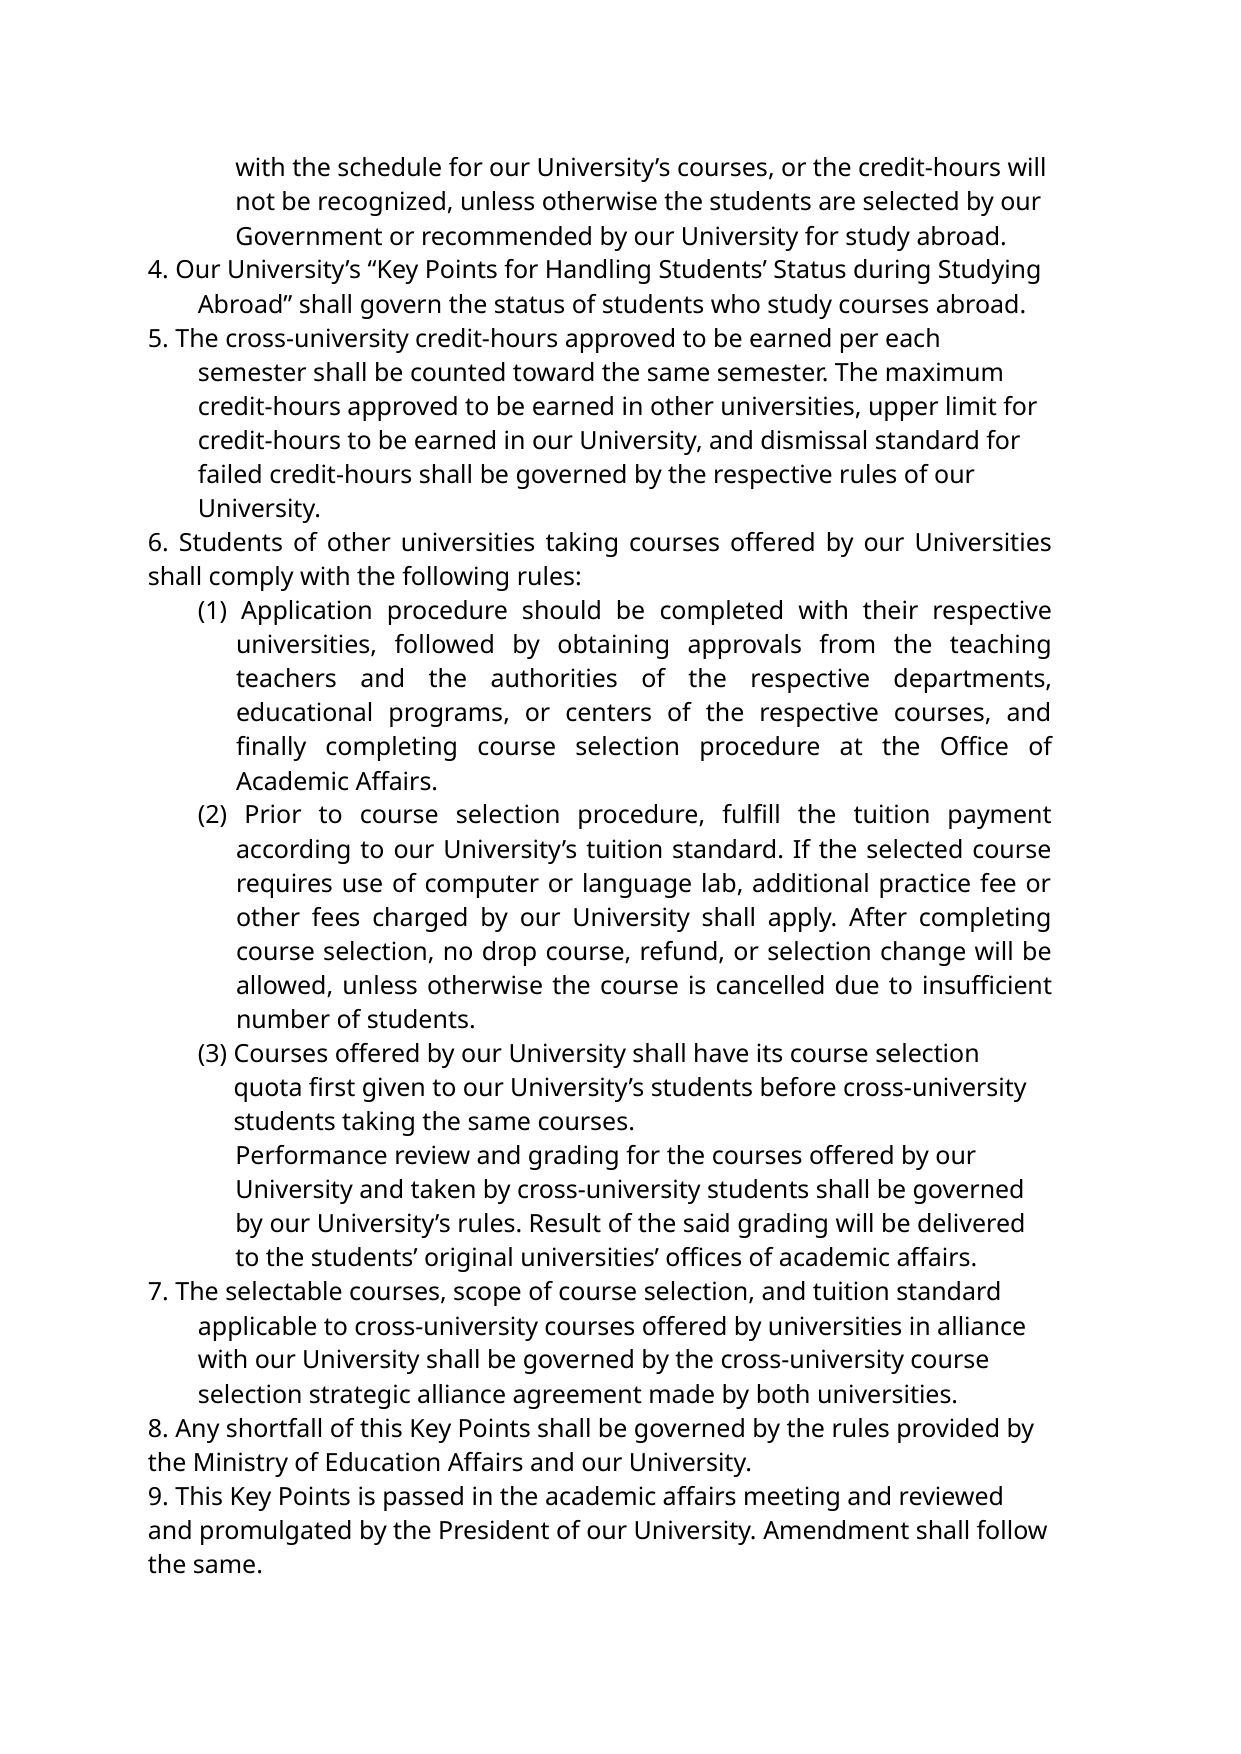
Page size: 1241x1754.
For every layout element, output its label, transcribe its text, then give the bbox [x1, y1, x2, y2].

text 6. Students of other universities taking courses offered by our Universities shall comply with the following rules: [148, 525, 1053, 593]
text 4. Our University’s “Key Points for Handling Students’ Status during Studying Abroad” shall govern the status of students who study courses abroad. [148, 252, 1053, 320]
text 8. Any shortfall of this Key Points shall be governed by the rules provided by the Ministry of Education Affairs and our University. [148, 1410, 1053, 1478]
text Performance review and grading for the courses offered by our University and taken by cross-university students shall be governed by our University’s rules. Result of the said grading will be delivered to the students’ original universities’ offices of academic affairs. [235, 1138, 1053, 1274]
text (1) Application procedure should be completed with their respective universities, followed by obtaining approvals from the teaching teachers and the authorities of the respective departments, educational programs, or centers of the respective courses, and finally completing course selection procedure at the Office of Academic Affairs. [198, 593, 1053, 797]
text 5. The cross-university credit-hours approved to be earned per each semester shall be counted toward the same semester. The maximum credit-hours approved to be earned in other universities, upper limit for credit-hours to be earned in our University, and dismissal standard for failed credit-hours shall be governed by the respective rules of our University. [148, 320, 1053, 525]
text (3) Courses offered by our University shall have its course selection quota first given to our University’s students before cross-university students taking the same courses. [198, 1036, 1053, 1138]
text (2) Prior to course selection procedure, fulfill the tuition payment according to our University’s tuition standard. If the selected course requires use of computer or language lab, additional practice fee or other fees charged by our University shall apply. After completing course selection, no drop course, refund, or selection change will be allowed, unless otherwise the course is cancelled due to insufficient number of students. [198, 797, 1053, 1036]
text with the schedule for our University’s courses, or the credit-hours will not be recognized, unless otherwise the students are selected by our Government or recommended by our University for study abroad. [198, 150, 1053, 252]
text 7. The selectable courses, scope of course selection, and tuition standard applicable to cross-university courses offered by universities in alliance with our University shall be governed by the cross-university course selection strategic alliance agreement made by both universities. [148, 1274, 1053, 1410]
text 9. This Key Points is passed in the academic affairs meeting and reviewed and promulgated by the President of our University. Amendment shall follow the same. [148, 1478, 1053, 1581]
